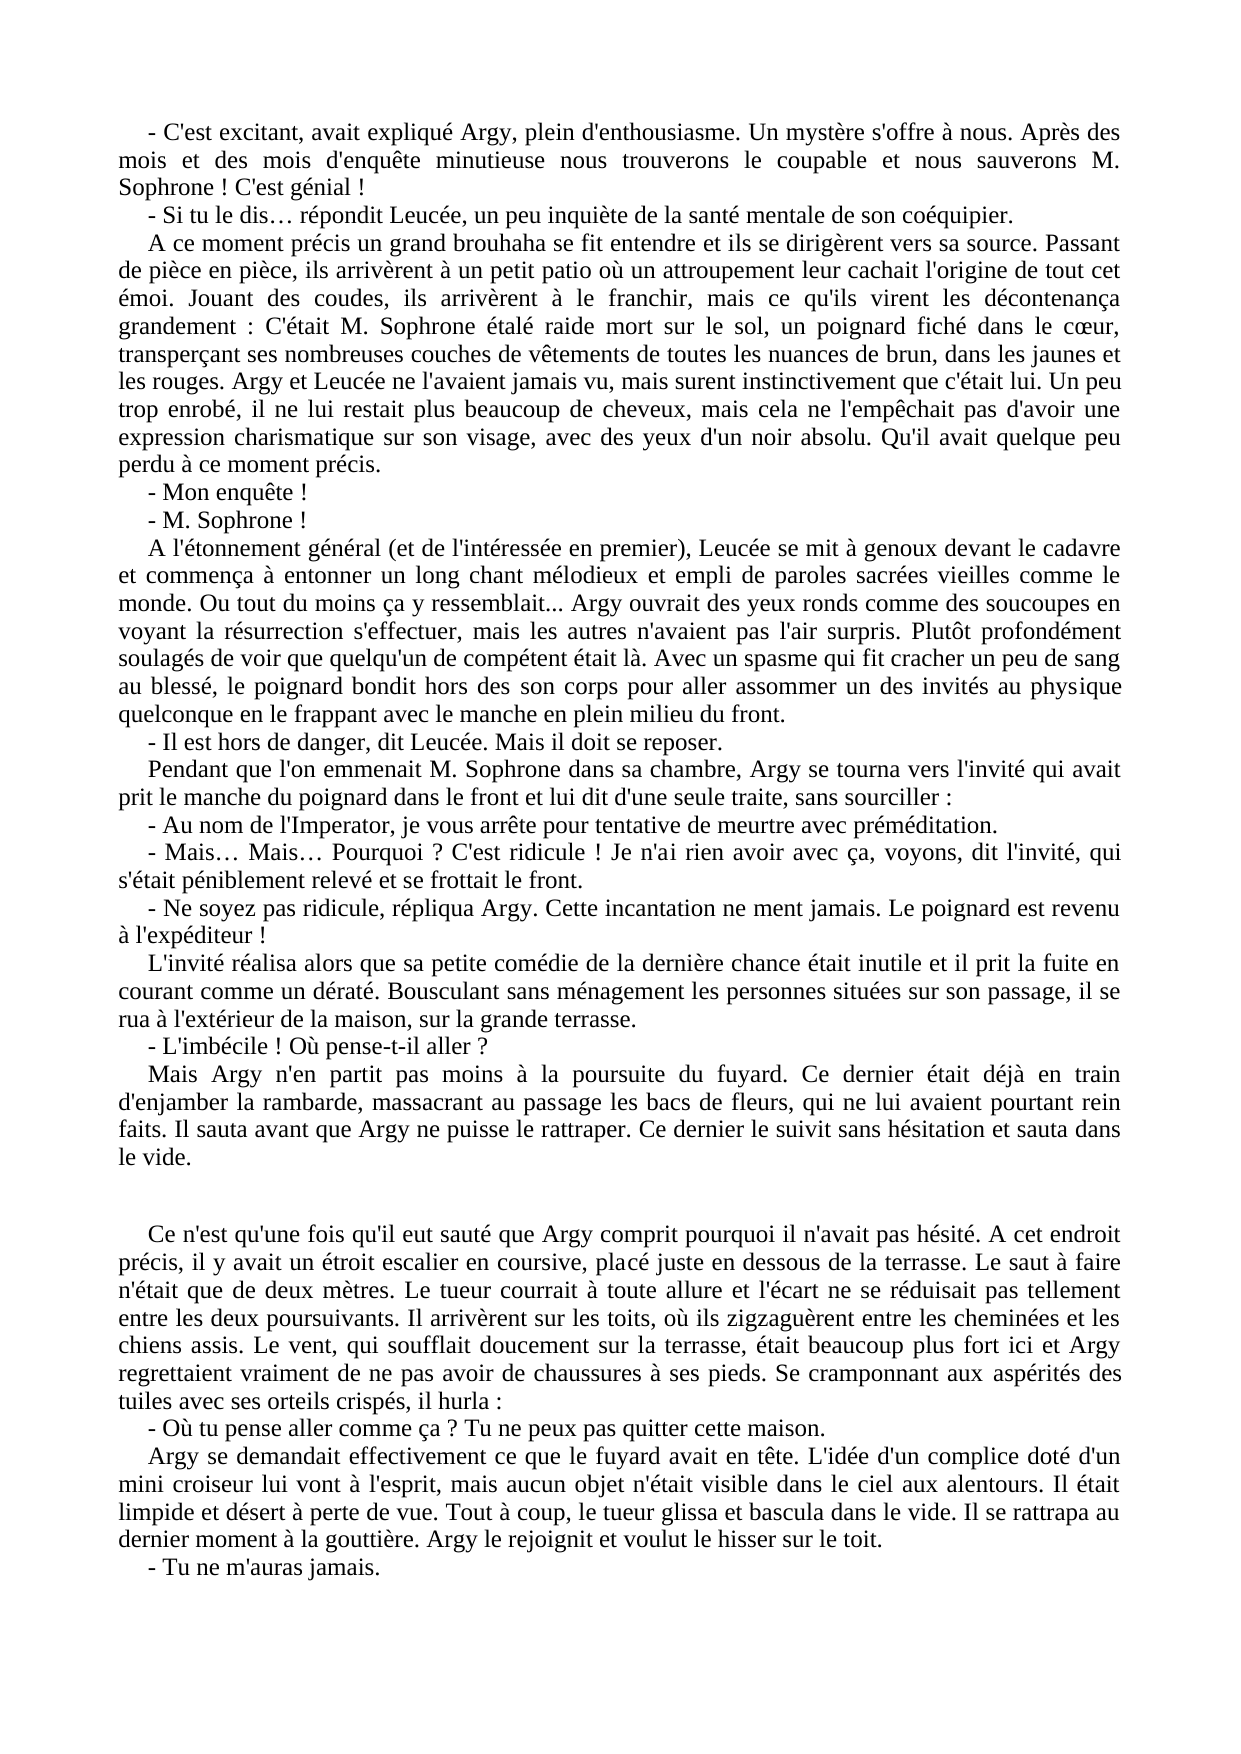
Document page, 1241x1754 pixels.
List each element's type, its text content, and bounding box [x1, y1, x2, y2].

text - C'est excitant, avait expliqué Argy, plein d'enthousiasme. Un mystère s'offre à nous. Après des mois et des mois d'enquête minutieuse nous trouverons le coupable et nous sauverons M. Sophrone ! C'est génial ! [118, 118, 1122, 201]
text - Où tu pense aller comme ça ? Tu ne peux pas quitter cette maison. [118, 1414, 1122, 1442]
text - Au nom de l'Imperator, je vous arrête pour tentative de meurtre avec préméditation. [118, 811, 1122, 838]
text L'invité réalisa alors que sa petite comédie de la dernière chance était inutile et il prit la fuite en courant comme un dératé. Bousculant sans ménagement les personnes situées sur son passage, il se rua à l'extérieur de la maison, sur la grande terrasse. [118, 949, 1122, 1032]
text - Mon enquête ! [118, 478, 1122, 506]
text - L'imbécile ! Où pense-t-il aller ? [118, 1032, 1122, 1060]
text A ce moment précis un grand brouhaha se fit entendre et ils se dirigèrent vers sa source. Passant de pièce en pièce, ils arrivèrent à un petit patio où un attroupement leur cachait l'origine de tout cet émoi. Jouant des coudes, ils arrivèrent à le franchir, mais ce qu'ils virent les décontenança grandement : C'était M. Sophrone étalé raide mort sur le sol, un poignard fiché dans le cœur, transperçant ses nombreuses couches de vêtements de toutes les nuances de brun, dans les jaunes et les rouges. Argy et Leucée ne l'avaient jamais vu, mais surent instinctivement que c'était lui. Un peu trop enrobé, il ne lui restait plus beaucoup de cheveux, mais cela ne l'empêchait pas d'avoir une expression charismatique sur son visage, avec des yeux d'un noir absolu. Qu'il avait quelque peu perdu à ce moment précis. [118, 229, 1122, 478]
text - Tu ne m'auras jamais. [118, 1553, 1122, 1581]
text - Mais… Mais… Pourquoi ? C'est ridicule ! Je n'ai rien avoir avec ça, voyons, dit l'invité, qui s'était péniblement relevé et se frottait le front. [118, 838, 1122, 894]
text - M. Sophrone ! [118, 506, 1122, 534]
text A l'étonnement général (et de l'intéressée en premier), Leucée se mit à genoux devant le cadavre et commença à entonner un long chant mélodieux et empli de paroles sacrées vieilles comme le monde. Ou tout du moins ça y ressemblait... Argy ouvrait des yeux ronds comme des soucoupes en voyant la résurrection s'effectuer, mais les autres n'avaient pas l'air surpris. Plutôt profondément soulagés de voir que quelqu'un de compétent était là. Avec un spasme qui fit cracher un peu de sang au blessé, le poignard bondit hors des son corps pour aller assommer un des invités au physique quelconque en le frappant avec le manche en plein milieu du front. [118, 534, 1122, 728]
text - Il est hors de danger, dit Leucée. Mais il doit se reposer. [118, 728, 1122, 755]
text Mais Argy n'en partit pas moins à la poursuite du fuyard. Ce dernier était déjà en train d'enjamber la rambarde, massacrant au passage les bacs de fleurs, qui ne lui avaient pourtant rein faits. Il sauta avant que Argy ne puisse le rattraper. Ce dernier le suivit sans hésitation et sauta dans le vide. [118, 1060, 1122, 1171]
text Pendant que l'on emmenait M. Sophrone dans sa chambre, Argy se tourna vers l'invité qui avait prit le manche du poignard dans le front et lui dit d'une seule traite, sans sourciller : [118, 755, 1122, 811]
text - Ne soyez pas ridicule, répliqua Argy. Cette incantation ne ment jamais. Le poignard est revenu à l'expéditeur ! [118, 894, 1122, 949]
text Ce n'est qu'une fois qu'il eut sauté que Argy comprit pourquoi il n'avait pas hésité. A cet endroit précis, il y avait un étroit escalier en coursive, placé juste en dessous de la terrasse. Le saut à faire n'était que de deux mètres. Le tueur courrait à toute allure et l'écart ne se réduisait pas tellement entre les deux poursuivants. Il arrivèrent sur les toits, où ils zigzaguèrent entre les cheminées et les chiens assis. Le vent, qui soufflait doucement sur la terrasse, était beaucoup plus fort ici et Argy regrettaient vraiment de ne pas avoir de chaussures à ses pieds. Se cramponnant aux aspérités des tuiles avec ses orteils crispés, il hurla : [118, 1221, 1122, 1414]
text - Si tu le dis… répondit Leucée, un peu inquiète de la santé mentale de son coéquipier. [118, 201, 1122, 229]
text Argy se demandait effectivement ce que le fuyard avait en tête. L'idée d'un complice doté d'un mini croiseur lui vont à l'esprit, mais aucun objet n'était visible dans le ciel aux alentours. Il était limpide et désert à perte de vue. Tout à coup, le tueur glissa et bascula dans le vide. Il se rattrapa au dernier moment à la gouttière. Argy le rejoignit et voulut le hisser sur le toit. [118, 1442, 1122, 1553]
